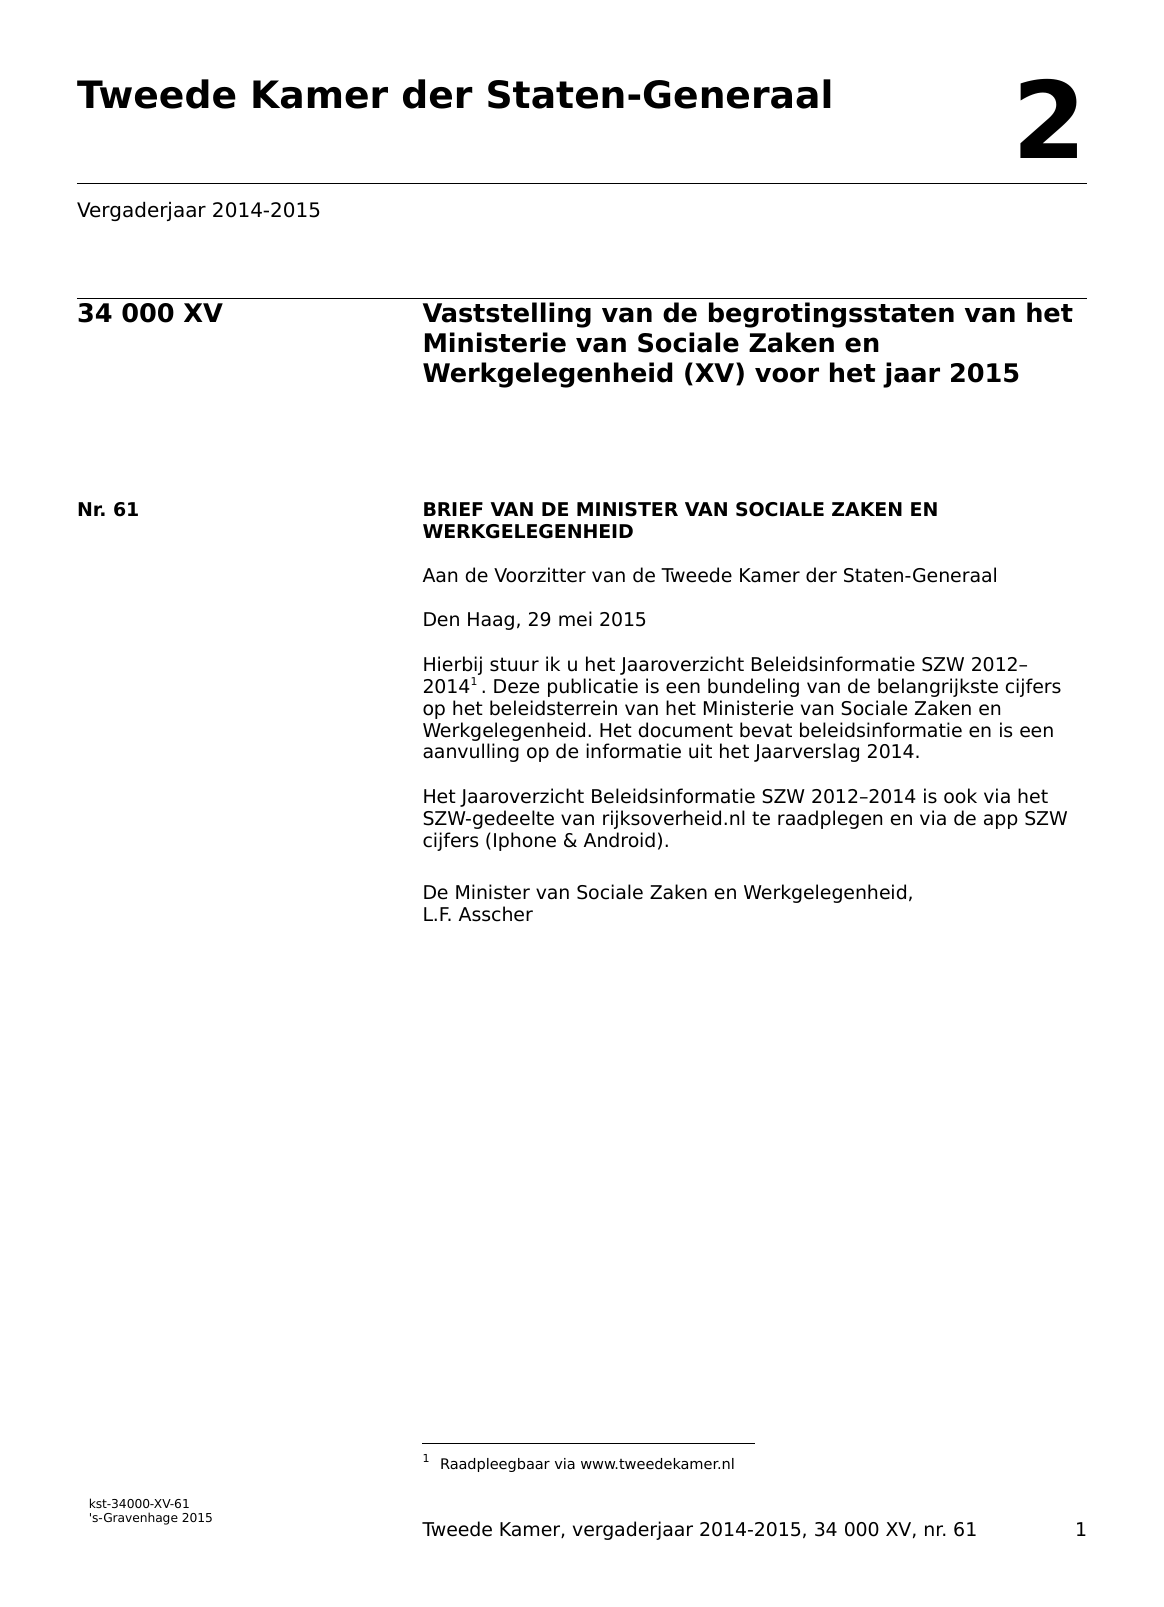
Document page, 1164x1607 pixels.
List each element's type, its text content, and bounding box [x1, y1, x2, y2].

table_header 2 [886, 59, 1087, 183]
text De Minister van Sociale Zaken en Werkgelegenheid, L.F. Asscher [422, 882, 1087, 926]
subtitle Nr. 61 BRIEF VAN DE MINISTER VAN SOCIALE ZAKEN EN WERKGELEGENHEID [77, 499, 1087, 543]
text Het Jaaroverzicht Beleidsinformatie SZW 2012–2014 is ook via het SZW-gedeelte van rijksoverheid.nl te raadplegen en via de app SZW cijfers (Iphone & Android). [422, 786, 1087, 852]
text Raadpleegbaar via www.tweedekamer.nl [422, 1452, 1087, 1474]
text 's-Gravenhage 2015 [88, 1511, 323, 1525]
table_cell Vergaderjaar 2014-2015 [77, 184, 1087, 298]
text kst-34000-XV-61 [88, 1497, 323, 1511]
table_header Tweede Kamer der Staten-Generaal [77, 59, 886, 183]
text Den Haag, 29 mei 2015 [422, 609, 1087, 631]
text Hierbij stuur ik u het Jaaroverzicht Beleidsinformatie SZW 2012–2014. Deze publicatie is een bundeling van de belangrijkste cijfers op het beleidsterrein van het Ministerie van Sociale Zaken en Werkgelegenheid. Het document bevat beleidsinformatie en is een aanvulling op de informatie uit het Jaarverslag 2014. [422, 653, 1087, 763]
text Aan de Voorzitter van de Tweede Kamer der Staten-Generaal [422, 565, 1087, 587]
subtitle 34 000 XV Vaststelling van de begrotingsstaten van het Ministerie van Sociale Zaken en Werkgelegenheid (XV) voor het jaar 2015 [77, 299, 1087, 388]
